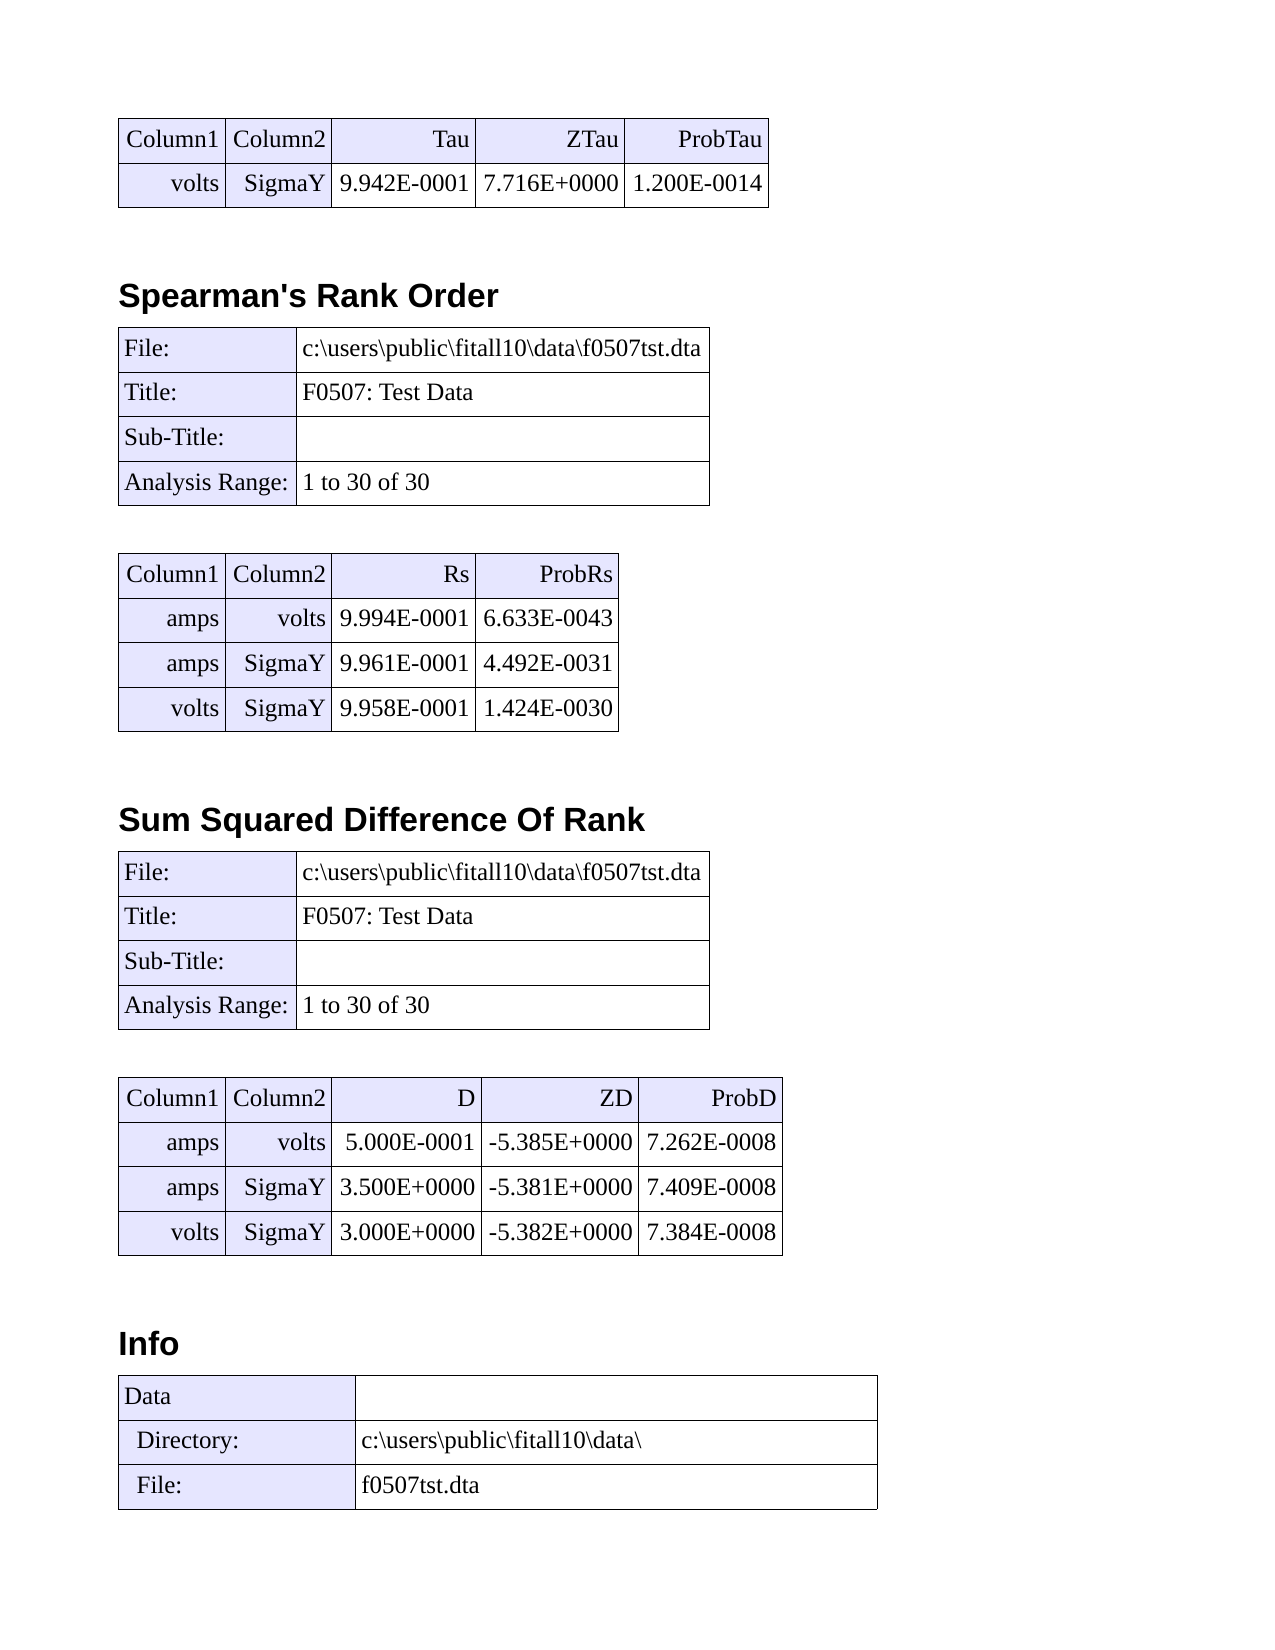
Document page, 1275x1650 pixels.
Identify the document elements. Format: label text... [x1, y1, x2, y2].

table_cell 6.633E-0043 [476, 599, 618, 642]
table_cell volts [119, 164, 225, 207]
table_cell [297, 941, 709, 985]
table_header Tau [332, 119, 475, 163]
subtitle Sum Squared Difference Of Rank [118, 800, 1157, 838]
table_cell SigmaY [226, 1212, 331, 1255]
table_cell 7.262E-0008 [639, 1123, 782, 1166]
table_cell 7.716E+0000 [476, 164, 624, 207]
table_cell 9.994E-0001 [332, 599, 475, 642]
table_cell volts [226, 1123, 331, 1166]
table_cell 9.961E-0001 [332, 643, 475, 687]
table_cell 3.000E+0000 [332, 1212, 481, 1255]
table_cell File: [119, 1465, 355, 1509]
table_cell c:\users\public\fitall10\data\ [356, 1421, 877, 1464]
table_header ZD [482, 1078, 638, 1122]
table_cell Sub-Title: [119, 941, 296, 985]
table_header Column2 [226, 554, 331, 598]
table_cell amps [119, 643, 225, 687]
table_cell 1 to 30 of 30 [297, 986, 709, 1029]
table_cell 1.424E-0030 [476, 688, 618, 731]
table_header [356, 1376, 877, 1420]
table_header File: [119, 852, 296, 896]
table_header File: [119, 328, 296, 372]
table_cell Analysis Range: [119, 462, 296, 505]
table_header D [332, 1078, 481, 1122]
table_header Data [119, 1376, 355, 1420]
table_header Rs [332, 554, 475, 598]
table_cell f0507tst.dta [356, 1465, 877, 1509]
table_cell Sub-Title: [119, 417, 296, 461]
table_header Column1 [119, 119, 225, 163]
table_cell F0507: Test Data [297, 897, 709, 940]
table_header ProbD [639, 1078, 782, 1122]
table_cell 9.958E-0001 [332, 688, 475, 731]
subtitle Spearman's Rank Order [118, 276, 1157, 314]
table_cell -5.385E+0000 [482, 1123, 638, 1166]
table_cell 7.384E-0008 [639, 1212, 782, 1255]
table_header c:\users\public\fitall10\data\f0507tst.dta [297, 328, 709, 372]
table_cell 4.492E-0031 [476, 643, 618, 687]
table_cell Title: [119, 373, 296, 416]
table_cell SigmaY [226, 1167, 331, 1211]
table_cell SigmaY [226, 164, 331, 207]
table_cell 1.200E-0014 [625, 164, 768, 207]
table_cell Directory: [119, 1421, 355, 1464]
table_cell [297, 417, 709, 461]
table_header Column1 [119, 554, 225, 598]
table_header ZTau [476, 119, 624, 163]
table_cell SigmaY [226, 688, 331, 731]
table_cell amps [119, 1123, 225, 1166]
table_cell amps [119, 599, 225, 642]
table_cell F0507: Test Data [297, 373, 709, 416]
subtitle Info [118, 1324, 1157, 1363]
table_cell 7.409E-0008 [639, 1167, 782, 1211]
table_cell 5.000E-0001 [332, 1123, 481, 1166]
table_cell 1 to 30 of 30 [297, 462, 709, 505]
table_cell Analysis Range: [119, 986, 296, 1029]
table_cell amps [119, 1167, 225, 1211]
table_cell Title: [119, 897, 296, 940]
table_cell SigmaY [226, 643, 331, 687]
table_cell 9.942E-0001 [332, 164, 475, 207]
table_cell -5.382E+0000 [482, 1212, 638, 1255]
table_header ProbRs [476, 554, 618, 598]
table_header Column1 [119, 1078, 225, 1122]
table_header Column2 [226, 119, 331, 163]
table_header Column2 [226, 1078, 331, 1122]
table_cell volts [119, 688, 225, 731]
table_cell volts [119, 1212, 225, 1255]
table_cell -5.381E+0000 [482, 1167, 638, 1211]
table_cell 3.500E+0000 [332, 1167, 481, 1211]
table_header ProbTau [625, 119, 768, 163]
table_header c:\users\public\fitall10\data\f0507tst.dta [297, 852, 709, 896]
table_cell volts [226, 599, 331, 642]
